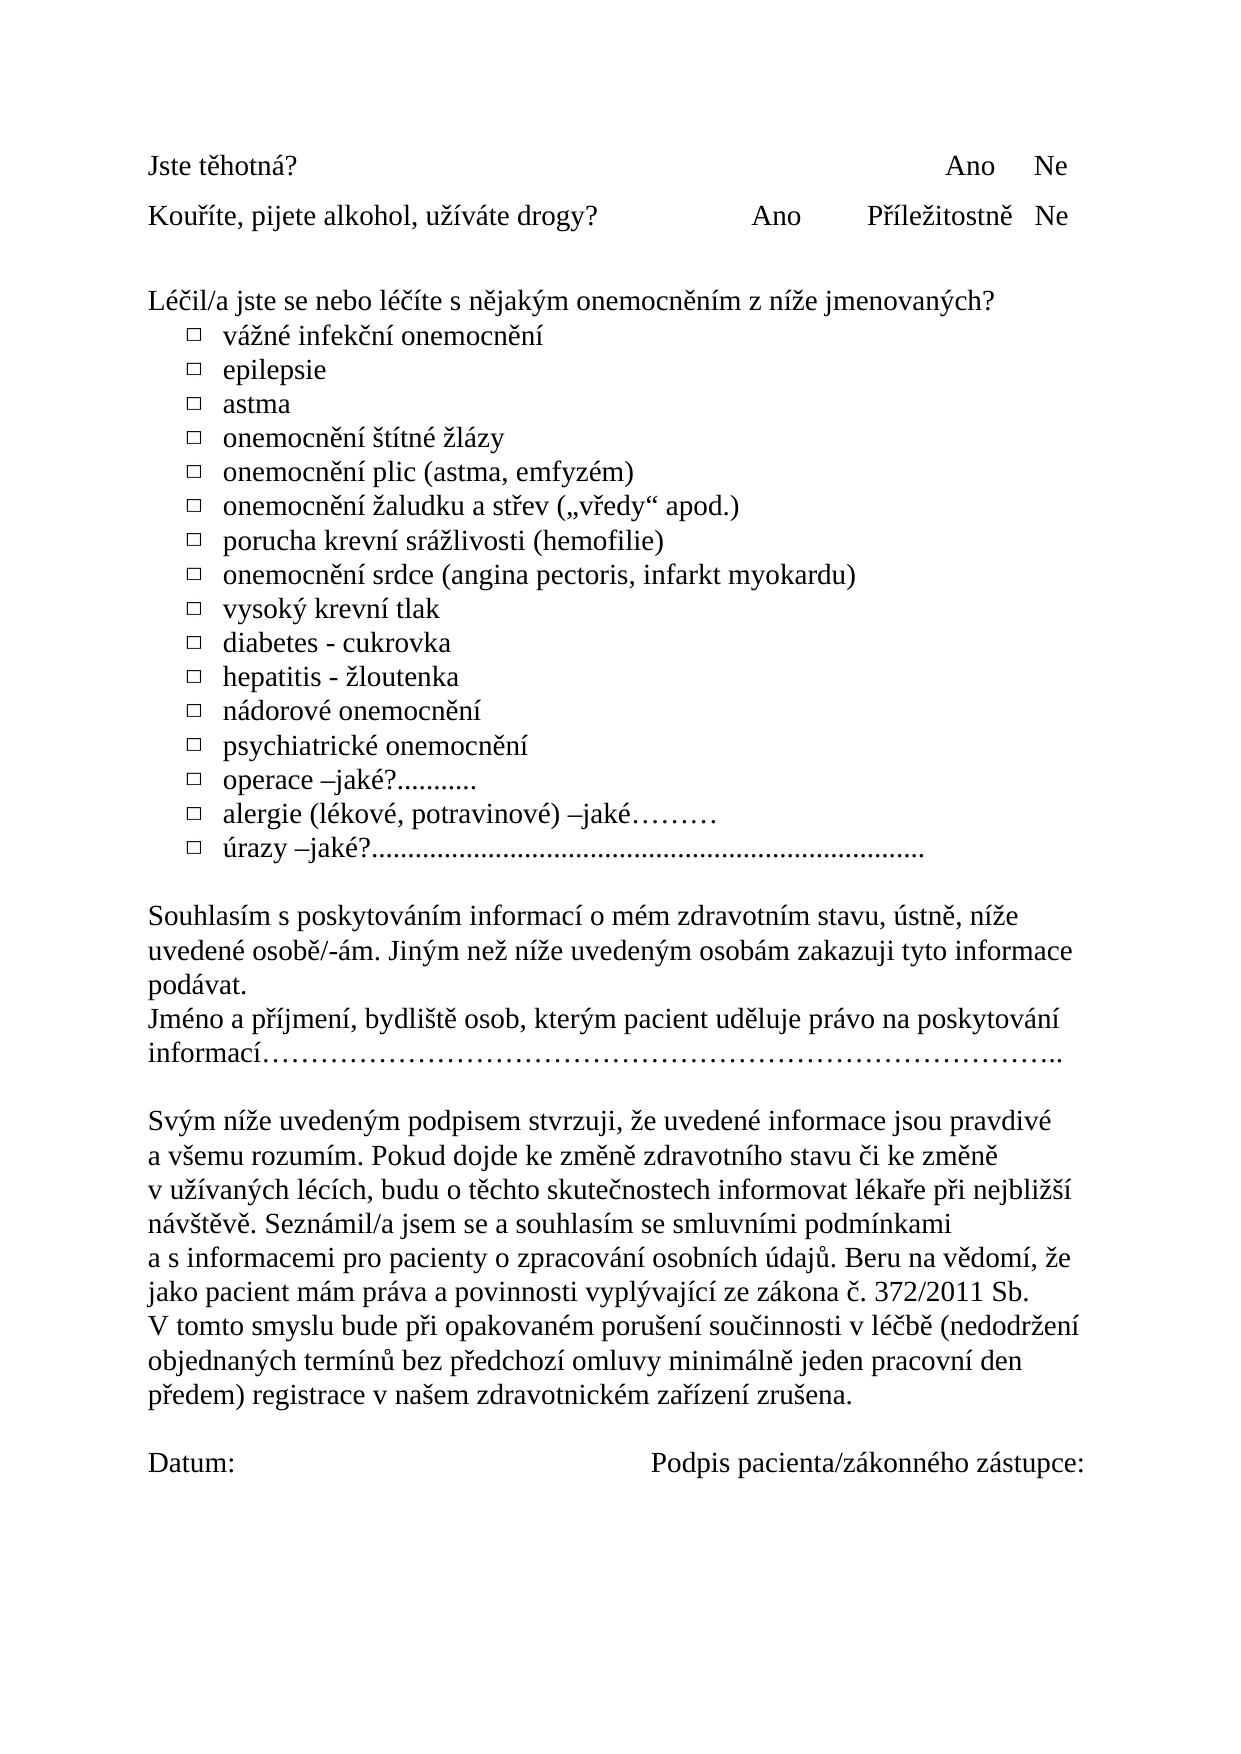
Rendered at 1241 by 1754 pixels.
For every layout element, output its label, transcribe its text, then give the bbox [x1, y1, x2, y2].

text Datum: Podpis pacienta/zákonného zástupce: [148, 1445, 1093, 1479]
list astma [185, 386, 1093, 419]
list diabetes - cukrovka [185, 625, 1093, 659]
text Léčil/a jste se nebo léčíte s nějakým onemocněním z níže jmenovaných? [148, 283, 1093, 317]
list onemocnění štítné žlázy [185, 420, 1093, 454]
list úrazy –jaké?............................................................................ [185, 830, 1093, 864]
list psychiatrické onemocnění [185, 728, 1093, 761]
text Jste těhotná? Ano Ne [148, 148, 1093, 181]
text Svým níže uvedeným podpisem stvrzuji, že uvedené informace jsou pravdivé a všemu rozumím. Pokud dojde ke změně zdravotního stavu či ke změně v užívaných lécích, budu o těchto skutečnostech informovat lékaře při nejbližší návštěvě. Seznámil/a jsem se a souhlasím se smluvními podmínkami a s informacemi pro pacienty o zpracování osobních údajů. Beru na vědomí, že jako pacient mám práva a povinnosti vyplývající ze zákona č. 372/2011 Sb. V tomto smyslu bude při opakovaném porušení součinnosti v léčbě (nedodržení objednaných termínů bez předchozí omluvy minimálně jeden pracovní den předem) registrace v našem zdravotnickém zařízení zrušena. [148, 1103, 1093, 1410]
list nádorové onemocnění [185, 693, 1093, 727]
list vážné infekční onemocnění [185, 318, 1093, 351]
list hepatitis - žloutenka [185, 659, 1093, 693]
list alergie (lékové, potravinové) –jaké……… [185, 796, 1093, 829]
list epilepsie [185, 352, 1093, 385]
text Jméno a příjmení, bydliště osob, kterým pacient uděluje právo na poskytování informací……………………………………………………………………….. [148, 1001, 1093, 1069]
text Kouříte, pijete alkohol, užíváte drogy? Ano Příležitostně Ne [148, 198, 1093, 232]
text Souhlasím s poskytováním informací o mém zdravotním stavu, ústně, níže uvedené osobě/-ám. Jiným než níže uvedeným osobám zakazuji tyto informace podávat. [148, 898, 1093, 1000]
list operace –jaké?........... [185, 762, 1093, 795]
list onemocnění plic (astma, emfyzém) [185, 454, 1093, 488]
list onemocnění žaludku a střev („vředy“ apod.) [185, 488, 1093, 522]
list onemocnění srdce (angina pectoris, infarkt myokardu) [185, 557, 1093, 590]
list vysoký krevní tlak [185, 591, 1093, 624]
list porucha krevní srážlivosti (hemofilie) [185, 523, 1093, 556]
